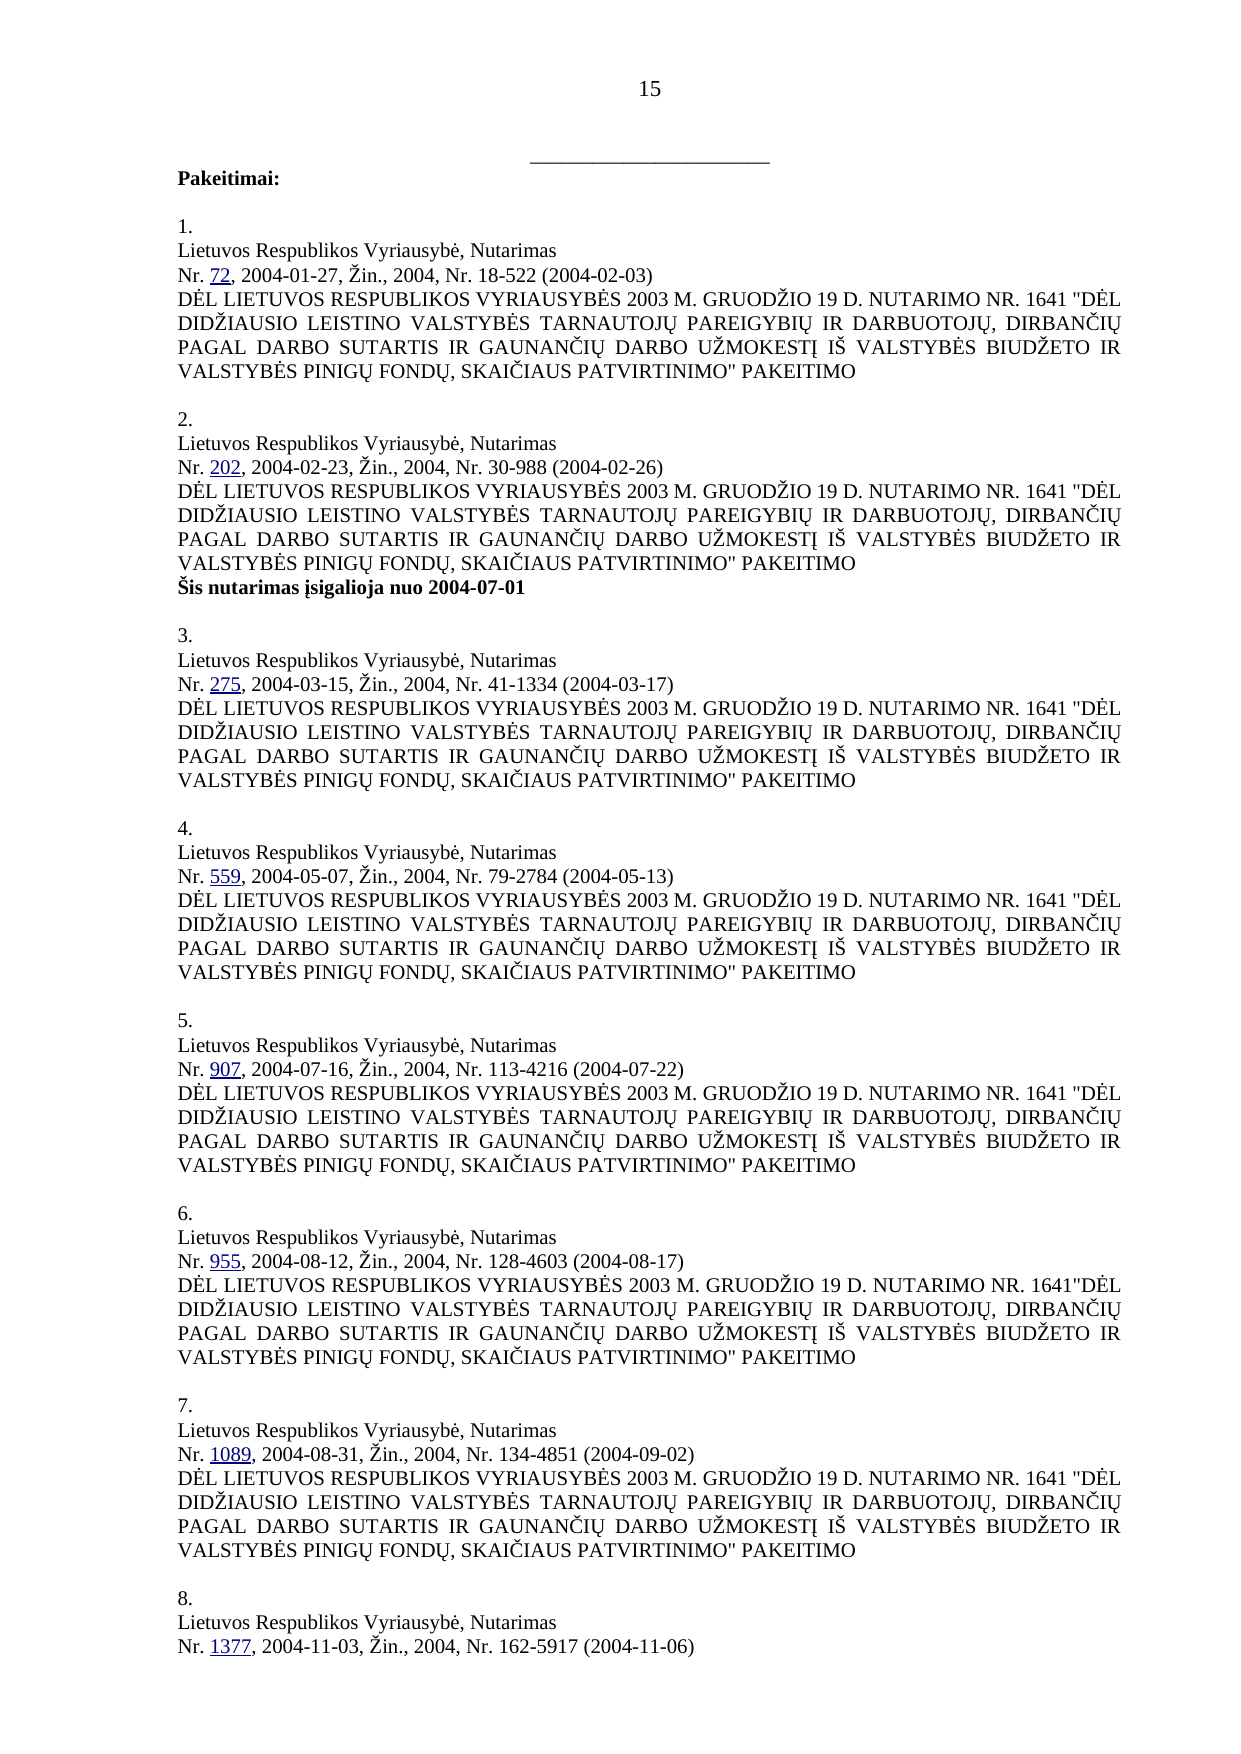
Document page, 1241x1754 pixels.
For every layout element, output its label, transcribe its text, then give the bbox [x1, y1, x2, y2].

text Nr. 1377, 2004-11-03, Žin., 2004, Nr. 162-5917 (2004-11-06) [177, 1634, 1122, 1658]
text Lietuvos Respublikos Vyriausybė, Nutarimas [177, 1417, 1122, 1442]
text Lietuvos Respublikos Vyriausybė, Nutarimas [177, 238, 1122, 262]
text 6. [177, 1201, 1122, 1225]
text Šis nutarimas įsigalioja nuo 2004-07-01 [177, 575, 1122, 599]
text DĖL LIETUVOS RESPUBLIKOS VYRIAUSYBĖS 2003 M. GRUODŽIO 19 D. NUTARIMO NR. 1641 "DĖL DIDŽIAUSIO LEISTINO VALSTYBĖS TARNAUTOJŲ PAREIGYBIŲ IR DARBUOTOJŲ, DIRBANČIŲ PAGAL DARBO SUTARTIS IR GAUNANČIŲ DARBO UŽMOKESTĮ IŠ VALSTYBĖS BIUDŽETO IR VALSTYBĖS PINIGŲ FONDŲ, SKAIČIAUS PATVIRTINIMO" PAKEITIMO [177, 1081, 1122, 1177]
text Nr. 72, 2004-01-27, Žin., 2004, Nr. 18-522 (2004-02-03) [177, 262, 1122, 287]
text DĖL LIETUVOS RESPUBLIKOS VYRIAUSYBĖS 2003 M. GRUODŽIO 19 D. NUTARIMO NR. 1641 "DĖL DIDŽIAUSIO LEISTINO VALSTYBĖS TARNAUTOJŲ PAREIGYBIŲ IR DARBUOTOJŲ, DIRBANČIŲ PAGAL DARBO SUTARTIS IR GAUNANČIŲ DARBO UŽMOKESTĮ IŠ VALSTYBĖS BIUDŽETO IR VALSTYBĖS PINIGŲ FONDŲ, SKAIČIAUS PATVIRTINIMO" PAKEITIMO [177, 888, 1122, 984]
text DĖL LIETUVOS RESPUBLIKOS VYRIAUSYBĖS 2003 M. GRUODŽIO 19 D. NUTARIMO NR. 1641 "DĖL DIDŽIAUSIO LEISTINO VALSTYBĖS TARNAUTOJŲ PAREIGYBIŲ IR DARBUOTOJŲ, DIRBANČIŲ PAGAL DARBO SUTARTIS IR GAUNANČIŲ DARBO UŽMOKESTĮ IŠ VALSTYBĖS BIUDŽETO IR VALSTYBĖS PINIGŲ FONDŲ, SKAIČIAUS PATVIRTINIMO" PAKEITIMO [177, 479, 1122, 575]
text DĖL LIETUVOS RESPUBLIKOS VYRIAUSYBĖS 2003 M. GRUODŽIO 19 D. NUTARIMO NR. 1641"DĖL DIDŽIAUSIO LEISTINO VALSTYBĖS TARNAUTOJŲ PAREIGYBIŲ IR DARBUOTOJŲ, DIRBANČIŲ PAGAL DARBO SUTARTIS IR GAUNANČIŲ DARBO UŽMOKESTĮ IŠ VALSTYBĖS BIUDŽETO IR VALSTYBĖS PINIGŲ FONDŲ, SKAIČIAUS PATVIRTINIMO" PAKEITIMO [177, 1273, 1122, 1369]
text DĖL LIETUVOS RESPUBLIKOS VYRIAUSYBĖS 2003 M. GRUODŽIO 19 D. NUTARIMO NR. 1641 "DĖL DIDŽIAUSIO LEISTINO VALSTYBĖS TARNAUTOJŲ PAREIGYBIŲ IR DARBUOTOJŲ, DIRBANČIŲ PAGAL DARBO SUTARTIS IR GAUNANČIŲ DARBO UŽMOKESTĮ IŠ VALSTYBĖS BIUDŽETO IR VALSTYBĖS PINIGŲ FONDŲ, SKAIČIAUS PATVIRTINIMO" PAKEITIMO [177, 1466, 1122, 1562]
text Nr. 955, 2004-08-12, Žin., 2004, Nr. 128-4603 (2004-08-17) [177, 1249, 1122, 1273]
text 3. [177, 623, 1122, 647]
text _______________________ [177, 142, 1122, 166]
text 5. [177, 1008, 1122, 1032]
text Nr. 202, 2004-02-23, Žin., 2004, Nr. 30-988 (2004-02-26) [177, 455, 1122, 479]
text Nr. 559, 2004-05-07, Žin., 2004, Nr. 79-2784 (2004-05-13) [177, 864, 1122, 888]
text 8. [177, 1586, 1122, 1610]
text 7. [177, 1393, 1122, 1417]
text Lietuvos Respublikos Vyriausybė, Nutarimas [177, 1610, 1122, 1634]
text Lietuvos Respublikos Vyriausybė, Nutarimas [177, 1032, 1122, 1057]
text Pakeitimai: [177, 166, 1122, 190]
text 1. [177, 214, 1122, 238]
text Nr. 907, 2004-07-16, Žin., 2004, Nr. 113-4216 (2004-07-22) [177, 1057, 1122, 1081]
text Lietuvos Respublikos Vyriausybė, Nutarimas [177, 840, 1122, 864]
text DĖL LIETUVOS RESPUBLIKOS VYRIAUSYBĖS 2003 M. GRUODŽIO 19 D. NUTARIMO NR. 1641 "DĖL DIDŽIAUSIO LEISTINO VALSTYBĖS TARNAUTOJŲ PAREIGYBIŲ IR DARBUOTOJŲ, DIRBANČIŲ PAGAL DARBO SUTARTIS IR GAUNANČIŲ DARBO UŽMOKESTĮ IŠ VALSTYBĖS BIUDŽETO IR VALSTYBĖS PINIGŲ FONDŲ, SKAIČIAUS PATVIRTINIMO" PAKEITIMO [177, 696, 1122, 792]
text Lietuvos Respublikos Vyriausybė, Nutarimas [177, 647, 1122, 672]
text 2. [177, 407, 1122, 431]
text Nr. 275, 2004-03-15, Žin., 2004, Nr. 41-1334 (2004-03-17) [177, 672, 1122, 696]
text Lietuvos Respublikos Vyriausybė, Nutarimas [177, 1225, 1122, 1249]
text DĖL LIETUVOS RESPUBLIKOS VYRIAUSYBĖS 2003 M. GRUODŽIO 19 D. NUTARIMO NR. 1641 "DĖL DIDŽIAUSIO LEISTINO VALSTYBĖS TARNAUTOJŲ PAREIGYBIŲ IR DARBUOTOJŲ, DIRBANČIŲ PAGAL DARBO SUTARTIS IR GAUNANČIŲ DARBO UŽMOKESTĮ IŠ VALSTYBĖS BIUDŽETO IR VALSTYBĖS PINIGŲ FONDŲ, SKAIČIAUS PATVIRTINIMO" PAKEITIMO [177, 287, 1122, 383]
text 4. [177, 816, 1122, 840]
text Nr. 1089, 2004-08-31, Žin., 2004, Nr. 134-4851 (2004-09-02) [177, 1442, 1122, 1466]
text Lietuvos Respublikos Vyriausybė, Nutarimas [177, 431, 1122, 455]
